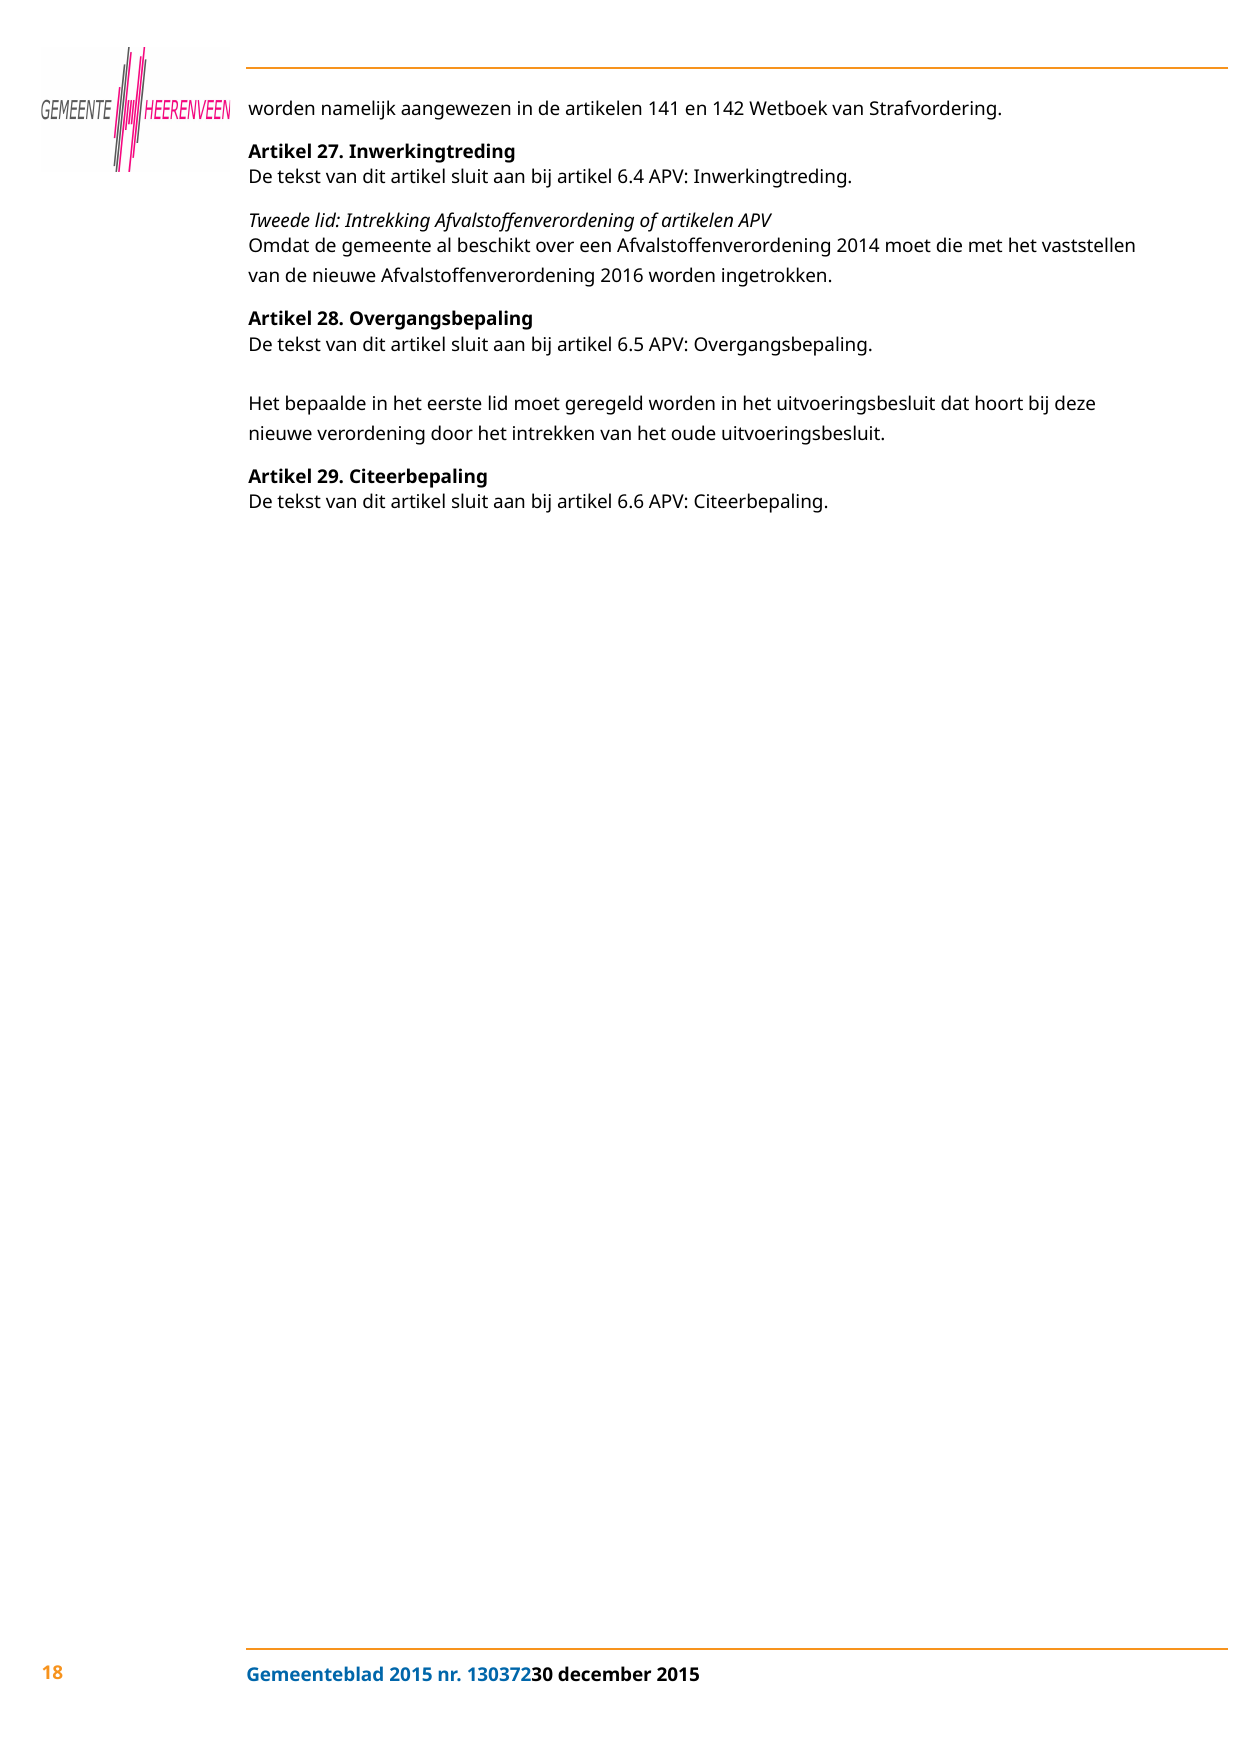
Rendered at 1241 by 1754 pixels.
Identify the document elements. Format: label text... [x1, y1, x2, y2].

text worden namelijk aangewezen in de artikelen 141 en 142 Wetboek van Strafvordering. [248, 95, 1152, 121]
text Omdat de gemeente al beschikt over een Afvalstoffenverordening 2014 moet die met het vaststellen van de nieuwe Afvalstoffenverordening 2016 worden ingetrokken. [248, 232, 1152, 288]
text Artikel 29. Citeerbepaling [248, 463, 1152, 488]
text De tekst van dit artikel sluit aan bij artikel 6.5 APV: Overgangsbepaling. [248, 331, 1152, 357]
text Artikel 28. Overgangsbepaling [248, 305, 1152, 331]
picture [41, 47, 231, 172]
text Tweede lid: Intrekking Afvalstoffenverordening of artikelen APV [248, 207, 1152, 232]
text Het bepaalde in het eerste lid moet geregeld worden in het uitvoeringsbesluit dat hoort bij deze nieuwe verordening door het intrekken van het oude uitvoeringsbesluit. [248, 390, 1152, 445]
text Artikel 27. Inwerkingtreding [248, 138, 1152, 164]
text De tekst van dit artikel sluit aan bij artikel 6.4 APV: Inwerkingtreding. [248, 164, 1152, 189]
text De tekst van dit artikel sluit aan bij artikel 6.6 APV: Citeerbepaling. [248, 488, 1152, 514]
